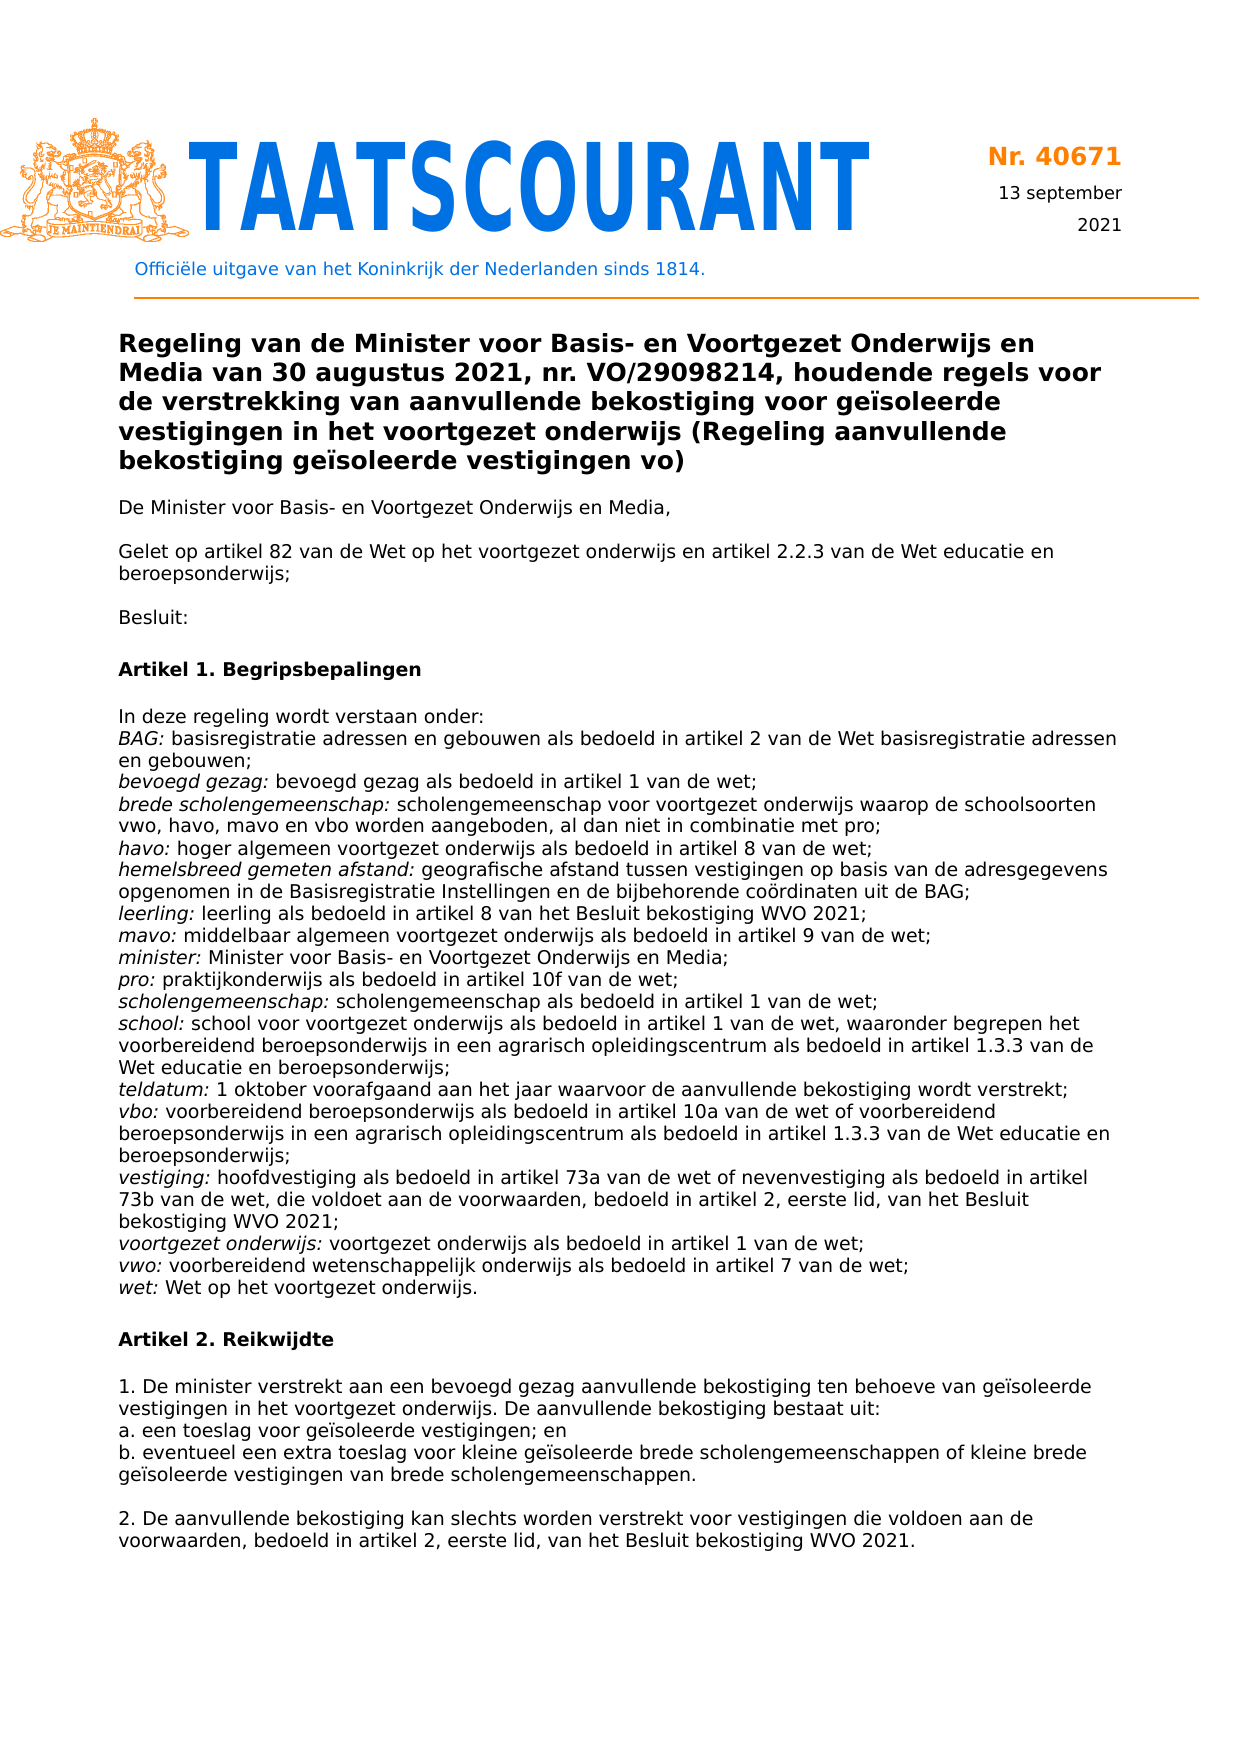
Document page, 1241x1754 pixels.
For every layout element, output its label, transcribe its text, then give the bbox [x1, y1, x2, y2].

picture [0, 118, 189, 242]
text 1. De minister verstrekt aan een bevoegd gezag aanvullende bekostiging ten behoeve van geïsoleerde vestigingen in het voortgezet onderwijs. De aanvullende bekostiging bestaat uit: [118, 1376, 1122, 1420]
text voortgezet onderwijs: voortgezet onderwijs als bedoeld in artikel 1 van de wet; [118, 1233, 1122, 1255]
text a. een toeslag voor geïsoleerde vestigingen; en [118, 1420, 1122, 1442]
subtitle Regeling van de Minister voor Basis- en Voortgezet Onderwijs en Media van 30 augustus 2021, nr. VO/29098214, houdende regels voor de verstrekking van aanvullende bekostiging voor geïsoleerde vestigingen in het voortgezet onderwijs (Regeling aanvullende bekostiging geïsoleerde vestigingen vo) [118, 329, 1122, 475]
text bevoegd gezag: bevoegd gezag als bedoeld in artikel 1 van de wet; [118, 771, 1122, 793]
subtitle Artikel 2. Reikwijdte [118, 1329, 1122, 1351]
text De Minister voor Basis- en Voortgezet Onderwijs en Media, [118, 497, 1122, 519]
table_header STAATSCOURANT [134, 118, 939, 259]
text teldatum: 1 oktober voorafgaand aan het jaar waarvoor de aanvullende bekostiging wordt verstrekt; [118, 1079, 1122, 1101]
text vbo: voorbereidend beroepsonderwijs als bedoeld in artikel 10a van de wet of voorbereidend beroepsonderwijs in een agrarisch opleidingscentrum als bedoeld in artikel 1.3.3 van de Wet educatie en beroepsonderwijs; [118, 1101, 1122, 1167]
text 2. De aanvullende bekostiging kan slechts worden verstrekt voor vestigingen die voldoen aan de voorwaarden, bedoeld in artikel 2, eerste lid, van het Besluit bekostiging WVO 2021. [118, 1508, 1122, 1552]
text hemelsbreed gemeten afstand: geografische afstand tussen vestigingen op basis van de adresgegevens opgenomen in de Basisregistratie Instellingen en de bijbehorende coördinaten uit de BAG; [118, 859, 1122, 903]
text leerling: leerling als bedoeld in artikel 8 van het Besluit bekostiging WVO 2021; [118, 903, 1122, 925]
text In deze regeling wordt verstaan onder: [118, 706, 1122, 727]
text school: school voor voortgezet onderwijs als bedoeld in artikel 1 van de wet, waaronder begrepen het voorbereidend beroepsonderwijs in een agrarisch opleidingscentrum als bedoeld in artikel 1.3.3 van de Wet educatie en beroepsonderwijs; [118, 1013, 1122, 1079]
table_header Nr. 40671 [939, 118, 1199, 177]
text Gelet op artikel 82 van de Wet op het voortgezet onderwijs en artikel 2.2.3 van de Wet educatie en beroepsonderwijs; [118, 541, 1122, 585]
text mavo: middelbaar algemeen voortgezet onderwijs als bedoeld in artikel 9 van de wet; [118, 925, 1122, 947]
text pro: praktijkonderwijs als bedoeld in artikel 10f van de wet; [118, 969, 1122, 991]
subtitle Artikel 1. Begripsbepalingen [118, 658, 1122, 681]
text b. eventueel een extra toeslag voor kleine geïsoleerde brede scholengemeenschappen of kleine brede geïsoleerde vestigingen van brede scholengemeenschappen. [118, 1442, 1122, 1486]
text minister: Minister voor Basis- en Voortgezet Onderwijs en Media; [118, 947, 1122, 969]
table_cell 2021 [939, 209, 1199, 259]
table_cell Officiële uitgave van het Koninkrijk der Nederlanden sinds 1814. [134, 259, 1199, 297]
text BAG: basisregistratie adressen en gebouwen als bedoeld in artikel 2 van de Wet basisregistratie adressen en gebouwen; [118, 727, 1122, 771]
table_cell 13 september [939, 177, 1199, 209]
text scholengemeenschap: scholengemeenschap als bedoeld in artikel 1 van de wet; [118, 991, 1122, 1013]
text vwo: voorbereidend wetenschappelijk onderwijs als bedoeld in artikel 7 van de wet; [118, 1255, 1122, 1277]
text Besluit: [118, 607, 1122, 628]
text brede scholengemeenschap: scholengemeenschap voor voortgezet onderwijs waarop de schoolsoorten vwo, havo, mavo en vbo worden aangeboden, al dan niet in combinatie met pro; [118, 793, 1122, 837]
text havo: hoger algemeen voortgezet onderwijs als bedoeld in artikel 8 van de wet; [118, 837, 1122, 859]
table_header [0, 242, 134, 297]
text wet: Wet op het voortgezet onderwijs. [118, 1277, 1122, 1299]
text vestiging: hoofdvestiging als bedoeld in artikel 73a van de wet of nevenvestiging als bedoeld in artikel 73b van de wet, die voldoet aan de voorwaarden, bedoeld in artikel 2, eerste lid, van het Besluit bekostiging WVO 2021; [118, 1167, 1122, 1233]
